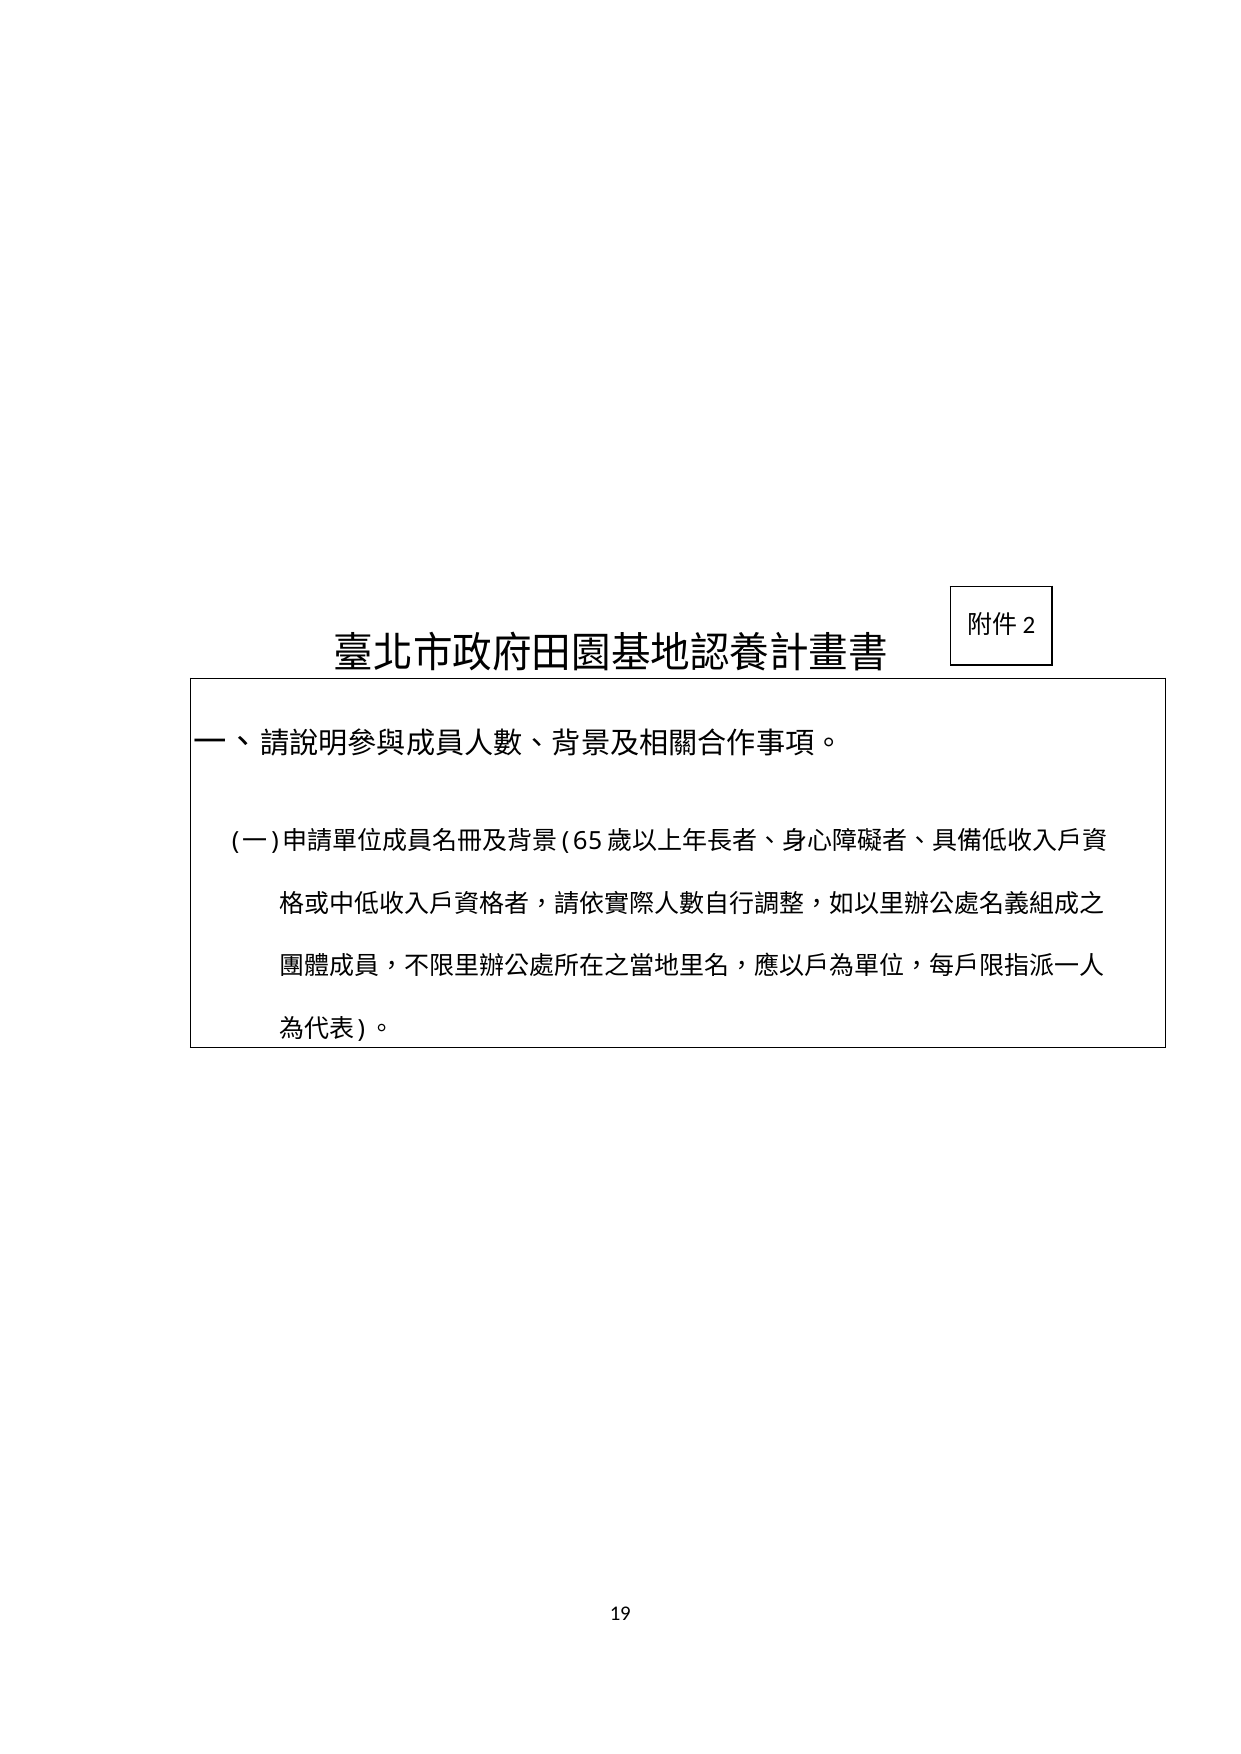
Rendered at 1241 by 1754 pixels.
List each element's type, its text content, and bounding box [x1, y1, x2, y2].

text 附件2 [966, 613, 1036, 638]
table_header 一、請說明參與成員人數、背景及相關合作事項。 (一)申請單位成員名冊及背景(65歲以上年長者、身心障礙者、具備低收入戶資格或中低收入戶資格者，請依實際人數自行調整，如以里辦公處名義組成之團體成員，不限里辦公處所在之當地里名，應以戶為單位，每戶限指派一人為代表)。 [191, 679, 1165, 1047]
text 臺北市政府田園基地認養計畫書 [169, 587, 1053, 677]
